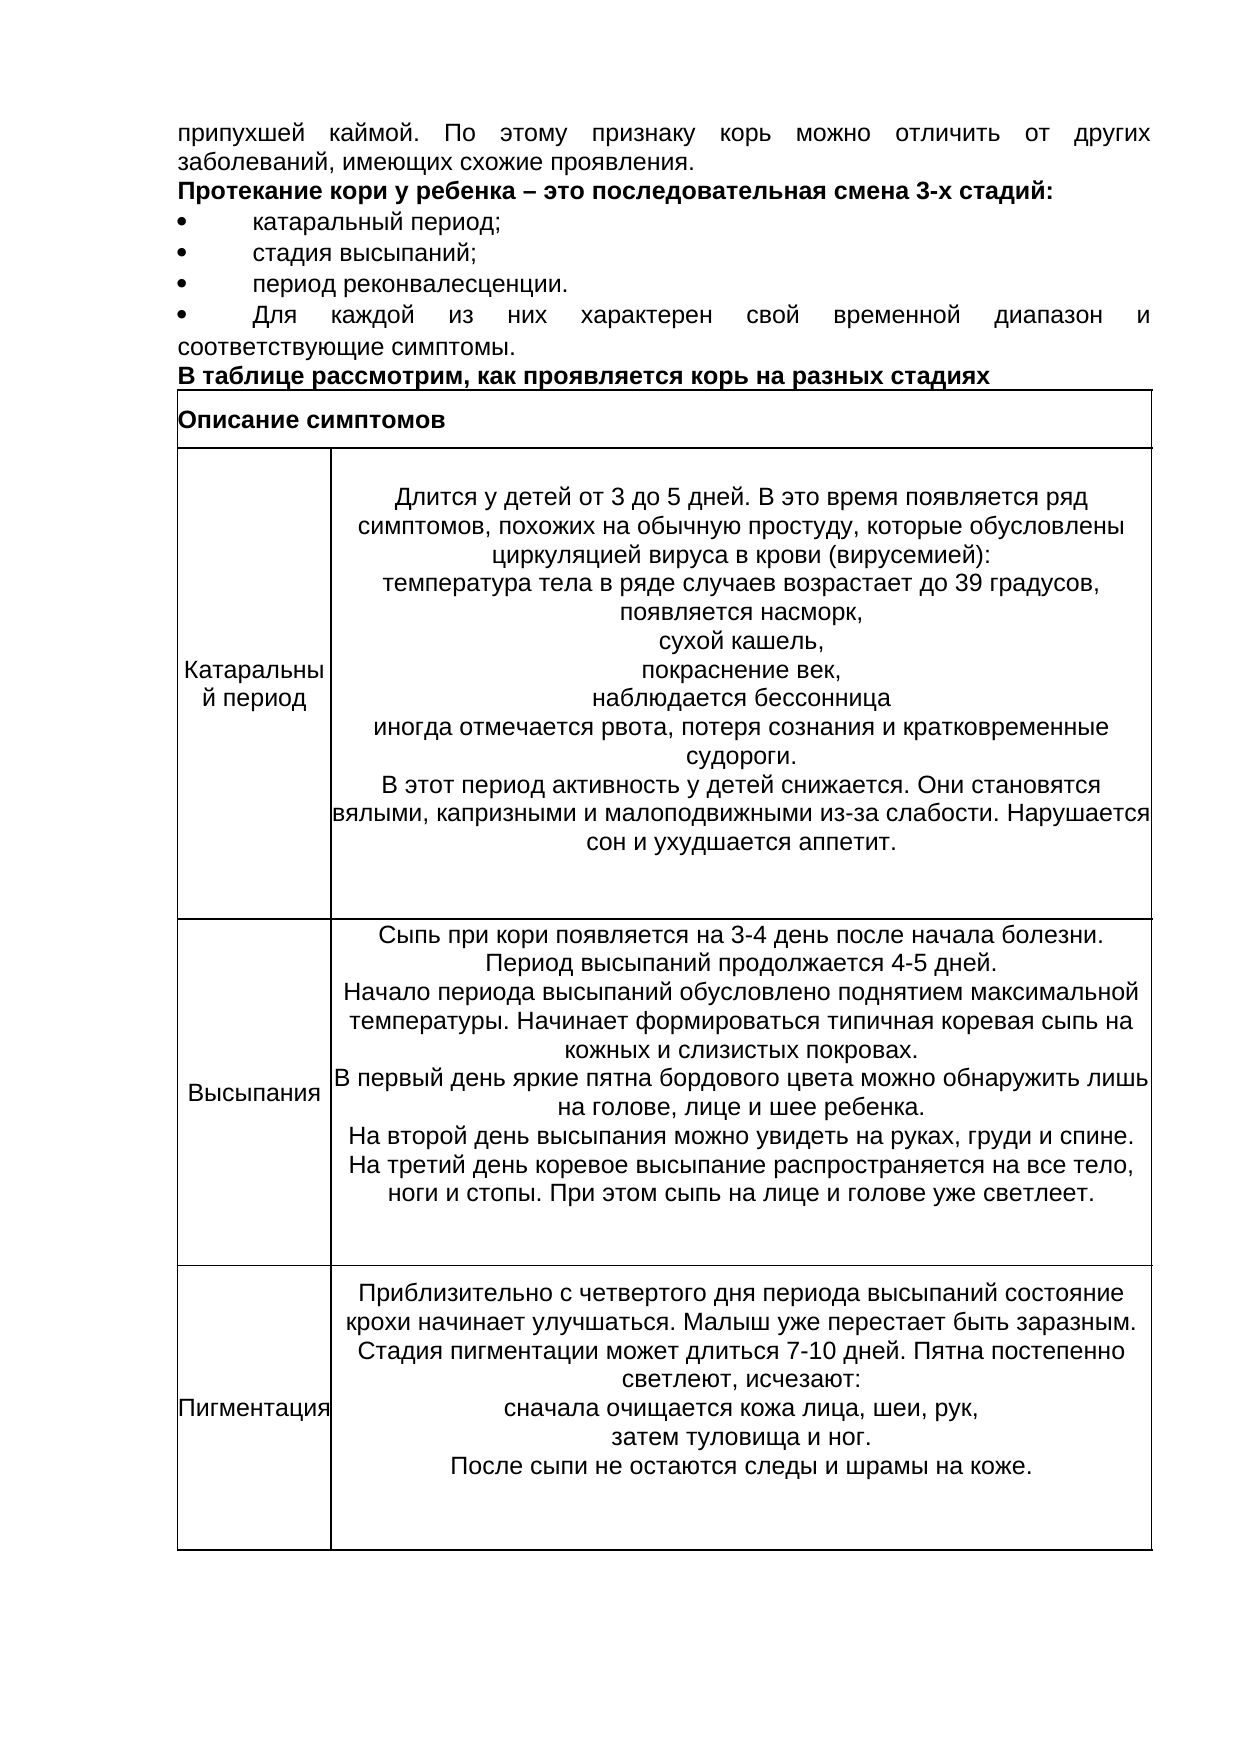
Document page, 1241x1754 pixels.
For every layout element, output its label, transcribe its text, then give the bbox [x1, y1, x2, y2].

text Протекание кори у ребенка – это последовательная смена 3-х стадий: [177, 176, 1152, 204]
table_cell Приблизительно с четвертого дня периода высыпаний состояние крохи начинает улучшаться. Малыш уже перестает быть заразным. Стадия пигментации может длиться 7-10 дней. Пятна постепенно светлеют, исчезают: сначала очищается кожа лица, шеи, рук, затем туловища и ног. После сыпи не остаются следы и шрамы на коже. [332, 1266, 1151, 1549]
list стадия высыпаний; [177, 236, 1152, 267]
table_cell Длится у детей от 3 до 5 дней. В это время появляется ряд симптомов, похожих на обычную простуду, которые обусловлены циркуляцией вируса в крови (вирусемией): температура тела в ряде случаев возрастает до 39 градусов, появляется насморк, сухой кашель, покраснение век, наблюдается бессонница иногда отмечается рвота, потеря сознания и кратковременные судороги. В этот период активность у детей снижается. Они становятся вялыми, капризными и малоподвижными из-за слабости. Нарушается сон и ухудшается аппетит. [332, 449, 1151, 918]
list Для каждой из них характерен свой временной диапазон и соответствующие симптомы. [177, 298, 1152, 361]
table_cell Пигментация [178, 1266, 330, 1549]
table_header Описание симптомов [178, 391, 1151, 447]
text В таблице рассмотрим, как проявляется корь на разных стадиях [177, 361, 1152, 389]
text припухшей каймой. По этому признаку корь можно отличить от других заболеваний, имеющих схожие проявления. [177, 118, 1152, 176]
list период реконвалесценции. [177, 267, 1152, 298]
list катаральный период; [177, 204, 1152, 236]
table_cell Катаральный период [178, 449, 330, 918]
table_cell Сыпь при кори появляется на 3-4 день после начала болезни. Период высыпаний продолжается 4-5 дней. Начало периода высыпаний обусловлено поднятием максимальной температуры. Начинает формироваться типичная коревая сыпь на кожных и слизистых покровах. В первый день яркие пятна бордового цвета можно обнаружить лишь на голове, лице и шее ребенка. На второй день высыпания можно увидеть на руках, груди и спине. На третий день коревое высыпание распространяется на все тело, ноги и стопы. При этом сыпь на лице и голове уже светлеет. [332, 920, 1151, 1264]
table_cell Высыпания [178, 920, 330, 1264]
